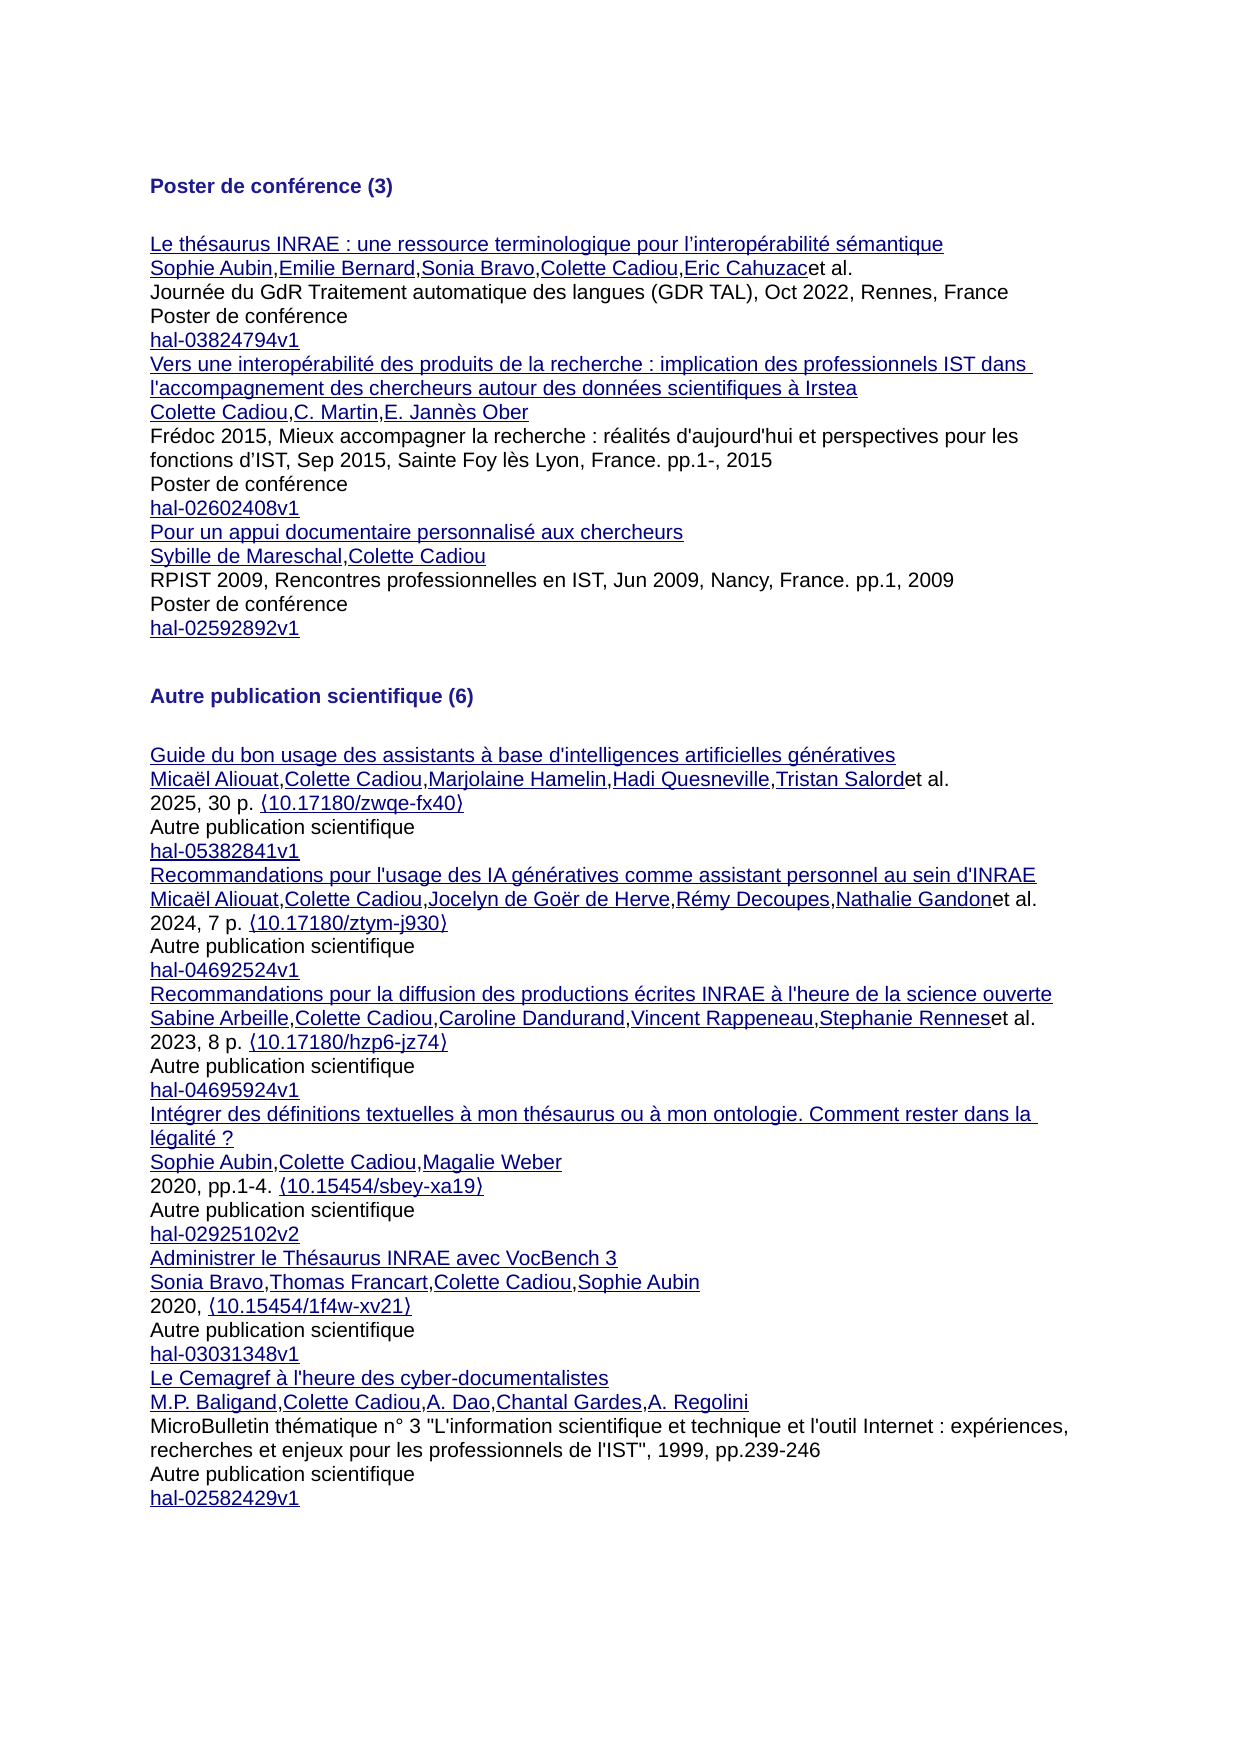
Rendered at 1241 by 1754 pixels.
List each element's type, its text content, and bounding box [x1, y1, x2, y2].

table_cell Vers une interopérabilité des produits de la recherche : implication des professionnels IST dans l'accompagnement des chercheurs autour des données scientifiques à Irstea Colette Cadiou,C. Martin,E. Jannès Ober Frédoc 2015, Mieux accompagner la recherche : réalités d'aujourd'hui et perspectives pour les fonctions d’IST, Sep 2015, Sainte Foy lès Lyon, France. pp.1-, 2015 Poster de conférence hal-02602408v1 [150, 352, 1090, 520]
table_cell Le Cemagref à l'heure des cyber-documentalistes M.P. Baligand,Colette Cadiou,A. Dao,Chantal Gardes,A. Regolini MicroBulletin thématique n° 3 "L'information scientifique et technique et l'outil Internet : expériences, recherches et enjeux pour les professionnels de l'IST", 1999, pp.239-246 Autre publication scientifique hal-02582429v1 [150, 1366, 1090, 1509]
table_cell Recommandations pour l'usage des IA génératives comme assistant personnel au sein d'INRAE Micaël Aliouat,Colette Cadiou,Jocelyn de Goër de Herve,Rémy Decoupes,Nathalie Gandonet al. 2024, 7 p. ⟨10.17180/ztym-j930⟩ Autre publication scientifique hal-04692524v1 [150, 863, 1090, 982]
table_cell Intégrer des définitions textuelles à mon thésaurus ou à mon ontologie. Comment rester dans la légalité ? Sophie Aubin,Colette Cadiou,Magalie Weber 2020, pp.1-4. ⟨10.15454/sbey-xa19⟩ Autre publication scientifique hal-02925102v2 [150, 1102, 1090, 1246]
table_header Le thésaurus INRAE : une ressource terminologique pour l’interopérabilité sémantique Sophie Aubin,Emilie Bernard,Sonia Bravo,Colette Cadiou,Eric Cahuzacet al. Journée du GdR Traitement automatique des langues (GDR TAL), Oct 2022, Rennes, France Poster de conférence hal-03824794v1 [150, 232, 1090, 352]
subtitle Poster de conférence (3) [150, 174, 1090, 198]
subtitle Autre publication scientifique (6) [150, 684, 1090, 708]
table_cell Recommandations pour la diffusion des productions écrites INRAE à l'heure de la science ouverte Sabine Arbeille,Colette Cadiou,Caroline Dandurand,Vincent Rappeneau,Stephanie Renneset al. 2023, 8 p. ⟨10.17180/hzp6-jz74⟩ Autre publication scientifique hal-04695924v1 [150, 982, 1090, 1102]
table_cell Administrer le Thésaurus INRAE avec VocBench 3 Sonia Bravo,Thomas Francart,Colette Cadiou,Sophie Aubin 2020, ⟨10.15454/1f4w-xv21⟩ Autre publication scientifique hal-03031348v1 [150, 1246, 1090, 1366]
table_header Guide du bon usage des assistants à base d'intelligences artificielles génératives Micaël Aliouat,Colette Cadiou,Marjolaine Hamelin,Hadi Quesneville,Tristan Salordet al. 2025, 30 p. ⟨10.17180/zwqe-fx40⟩ Autre publication scientifique hal-05382841v1 [150, 743, 1090, 862]
table_cell Pour un appui documentaire personnalisé aux chercheurs Sybille de Mareschal,Colette Cadiou RPIST 2009, Rencontres professionnelles en IST, Jun 2009, Nancy, France. pp.1, 2009 Poster de conférence hal-02592892v1 [150, 520, 1090, 639]
